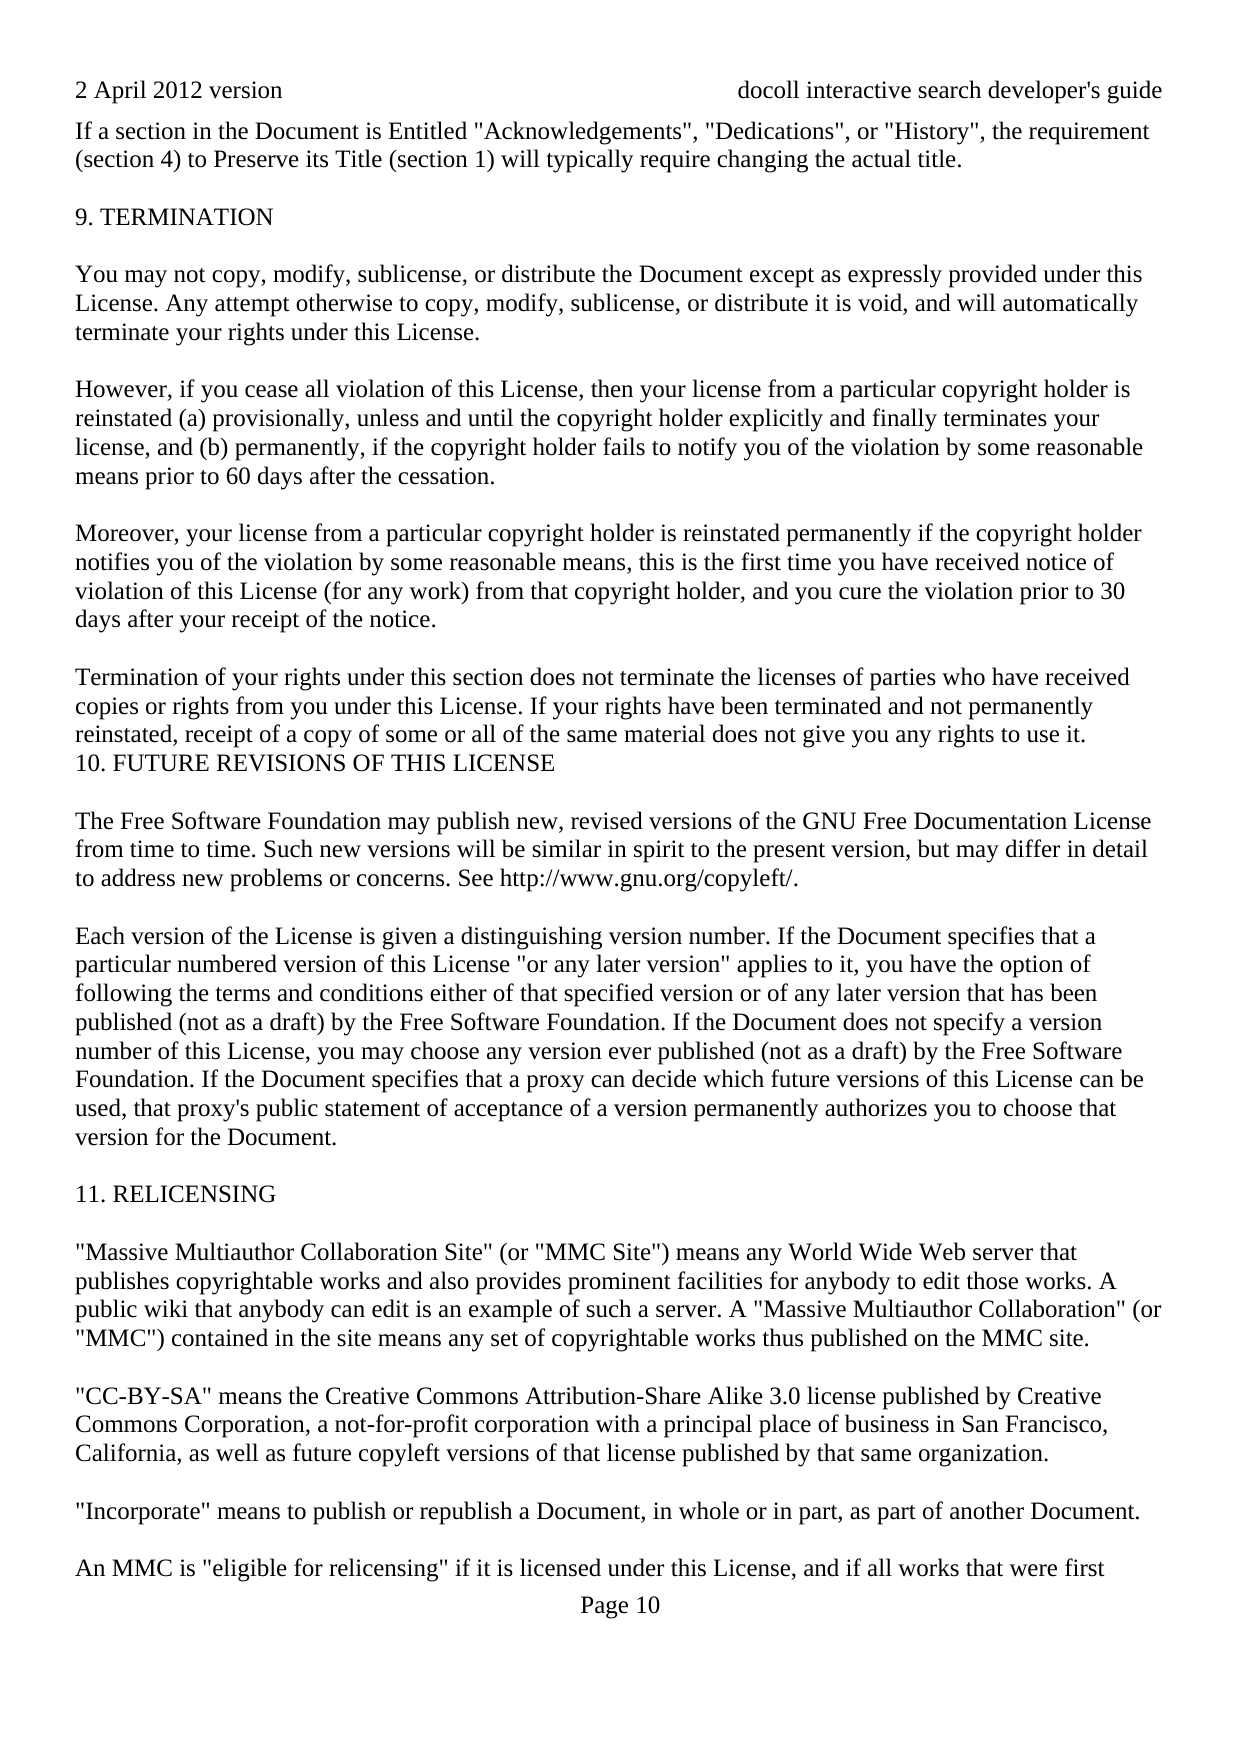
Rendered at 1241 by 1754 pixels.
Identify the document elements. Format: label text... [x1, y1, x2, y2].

text 9. TERMINATION [75, 202, 1165, 231]
text An MMC is "eligible for relicensing" if it is licensed under this License, and if all works that were first [75, 1553, 1165, 1582]
text "Incorporate" means to publish or republish a Document, in whole or in part, as part of another Document. [75, 1496, 1165, 1524]
text "Massive Multiauthor Collaboration Site" (or "MMC Site") means any World Wide Web server that publishes copyrightable works and also provides prominent facilities for anybody to edit those works. A public wiki that anybody can edit is an example of such a server. A "Massive Multiauthor Collaboration" (or "MMC") contained in the site means any set of copyrightable works thus published on the MMC site. [75, 1237, 1165, 1352]
text If a section in the Document is Entitled "Acknowledgements", "Dedications", or "History", the requirement (section 4) to Preserve its Title (section 1) will typically require changing the actual title. [75, 116, 1165, 173]
text "CC-BY-SA" means the Creative Commons Attribution-Share Alike 3.0 license published by Creative Commons Corporation, a not-for-profit corporation with a principal place of business in San Francisco, California, as well as future copyleft versions of that license published by that same organization. [75, 1381, 1165, 1467]
text The Free Software Foundation may publish new, revised versions of the GNU Free Documentation License from time to time. Such new versions will be similar in spirit to the present version, but may differ in detail to address new problems or concerns. See http://www.gnu.org/copyleft/. [75, 806, 1165, 892]
text Moreover, your license from a particular copyright holder is reinstated permanently if the copyright holder notifies you of the violation by some reasonable means, this is the first time you have received notice of violation of this License (for any work) from that copyright holder, and you cure the violation prior to 30 days after your receipt of the notice. [75, 518, 1165, 633]
text 10. FUTURE REVISIONS OF THIS LICENSE [75, 748, 1165, 777]
text Each version of the License is given a distinguishing version number. If the Document specifies that a particular numbered version of this License "or any later version" applies to it, you have the option of following the terms and conditions either of that specified version or of any later version that has been published (not as a draft) by the Free Software Foundation. If the Document does not specify a version number of this License, you may choose any version ever published (not as a draft) by the Free Software Foundation. If the Document specifies that a proxy can decide which future versions of this License can be used, that proxy's public statement of acceptance of a version permanently authorizes you to choose that version for the Document. [75, 921, 1165, 1151]
text 11. RELICENSING [75, 1179, 1165, 1208]
text However, if you cease all violation of this License, then your license from a particular copyright holder is reinstated (a) provisionally, unless and until the copyright holder explicitly and finally terminates your license, and (b) permanently, if the copyright holder fails to notify you of the violation by some reasonable means prior to 60 days after the cessation. [75, 374, 1165, 489]
text Termination of your rights under this section does not terminate the licenses of parties who have received copies or rights from you under this License. If your rights have been terminated and not permanently reinstated, receipt of a copy of some or all of the same material does not give you any rights to use it. [75, 662, 1165, 748]
text You may not copy, modify, sublicense, or distribute the Document except as expressly provided under this License. Any attempt otherwise to copy, modify, sublicense, or distribute it is void, and will automatically terminate your rights under this License. [75, 259, 1165, 346]
